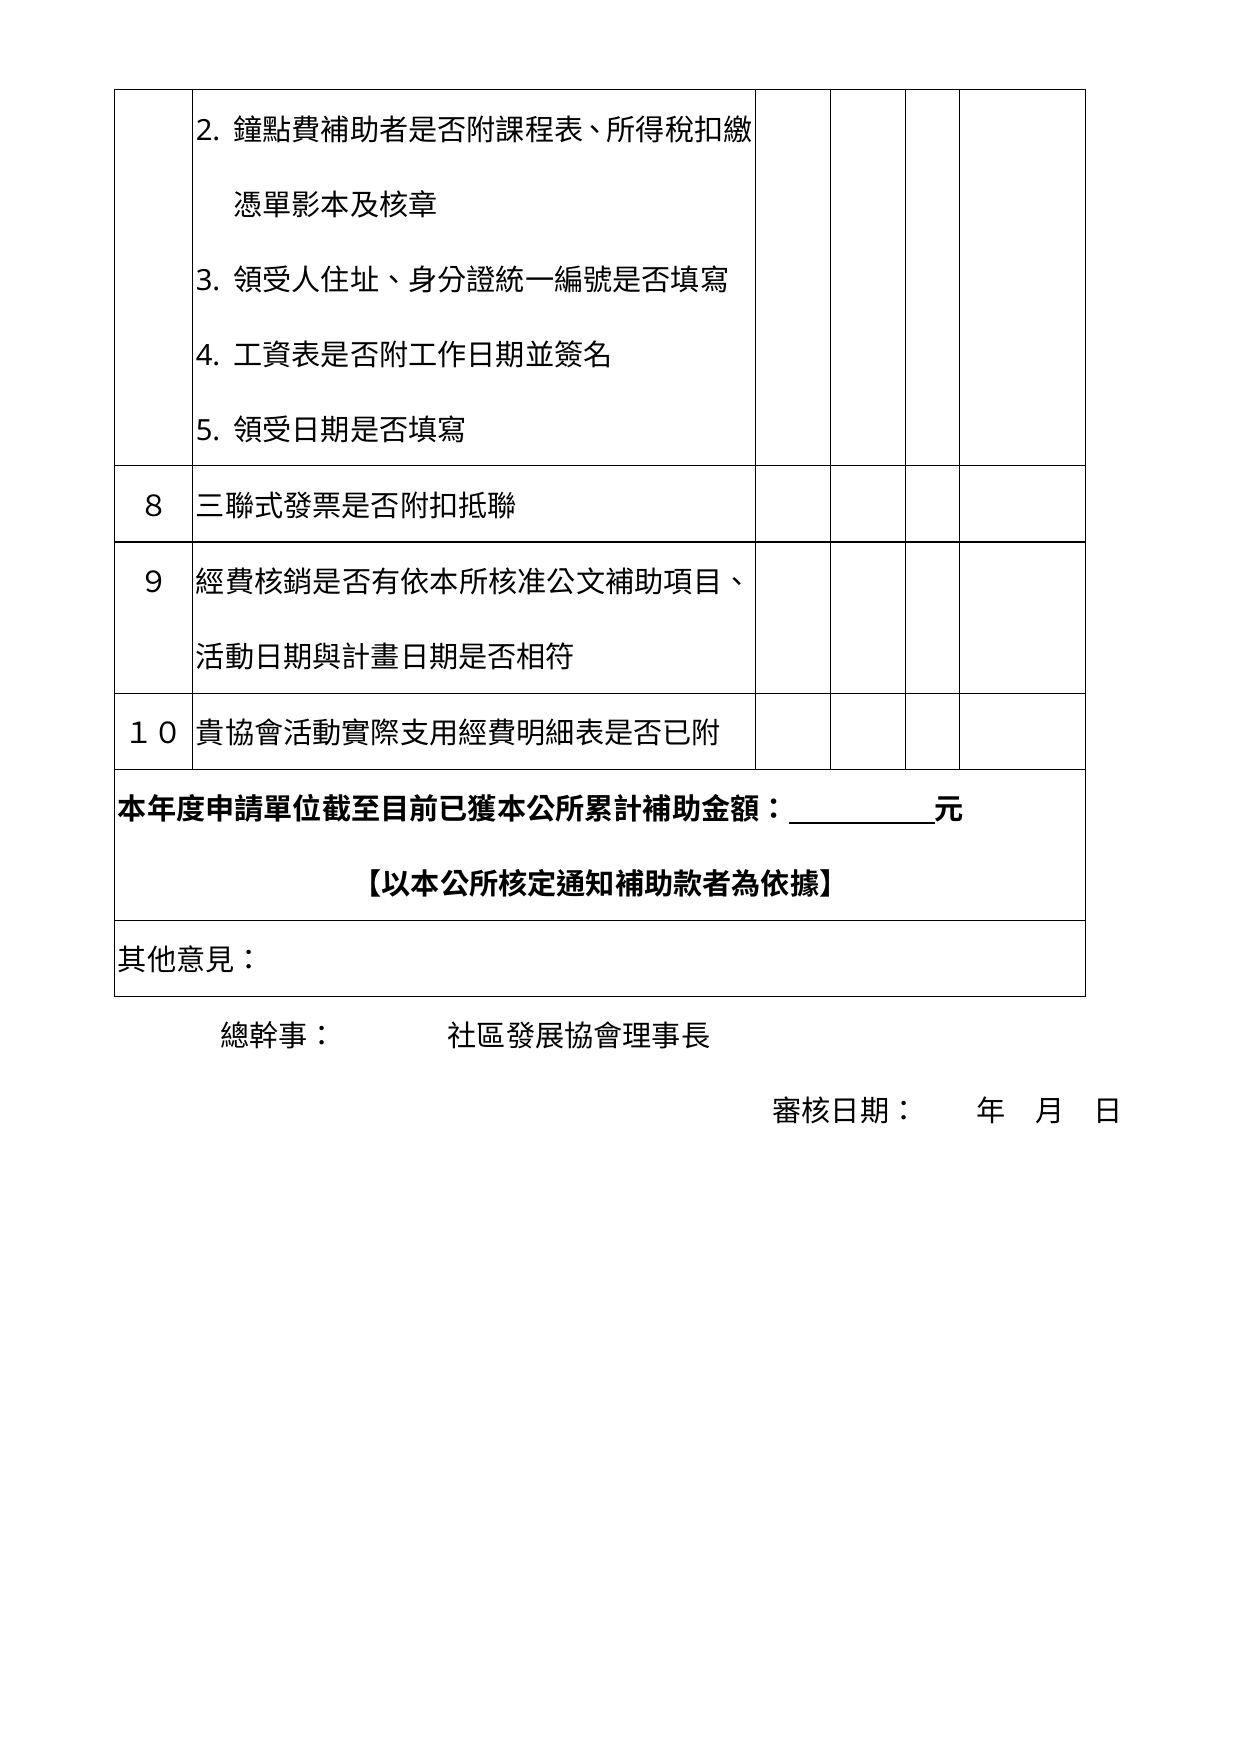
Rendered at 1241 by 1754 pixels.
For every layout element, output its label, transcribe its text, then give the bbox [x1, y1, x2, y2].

table_cell [906, 90, 959, 465]
table_cell [960, 694, 1085, 768]
table_cell [756, 90, 830, 465]
table_cell 鐘點費請領標準是否相符（外聘每小時1600元、內聘每小時800元） 鐘點費補助者是否附課程表、所得稅扣繳憑單影本及核章 領受人住址、身分證統一編號是否填寫 工資表是否附工作日期並簽名 領受日期是否填寫 [193, 90, 755, 465]
table_cell ９ [115, 543, 192, 692]
table_cell 三聯式發票是否附扣抵聯 [193, 466, 755, 541]
table_cell [756, 543, 830, 692]
table_cell 經費核銷是否有依本所核准公文補助項目、活動日期與計畫日期是否相符 [193, 543, 755, 692]
table_cell ８ [115, 466, 192, 541]
table_cell [115, 90, 192, 465]
table_cell [831, 694, 905, 768]
table_cell [960, 466, 1085, 541]
table_cell [831, 466, 905, 541]
text 總幹事： 社區發展協會理事長 [118, 997, 1122, 1072]
table_cell 貴協會活動實際支用經費明細表是否已附 [193, 694, 755, 768]
table_cell [960, 543, 1085, 692]
table_cell １０ [115, 694, 192, 768]
table_cell [906, 694, 959, 768]
table_cell [906, 466, 959, 541]
table_cell [756, 466, 830, 541]
text 審核日期： 年 月 日 [118, 1072, 1122, 1147]
table_cell [906, 543, 959, 692]
table_cell [756, 694, 830, 768]
table_cell 其他意見： [115, 921, 1085, 996]
table_cell [831, 90, 905, 465]
table_cell [960, 90, 1085, 465]
table_cell 本年度申請單位截至目前已獲本公所累計補助金額： 元 【以本公所核定通知補助款者為依據】 [115, 770, 1085, 919]
table_cell [831, 543, 905, 692]
